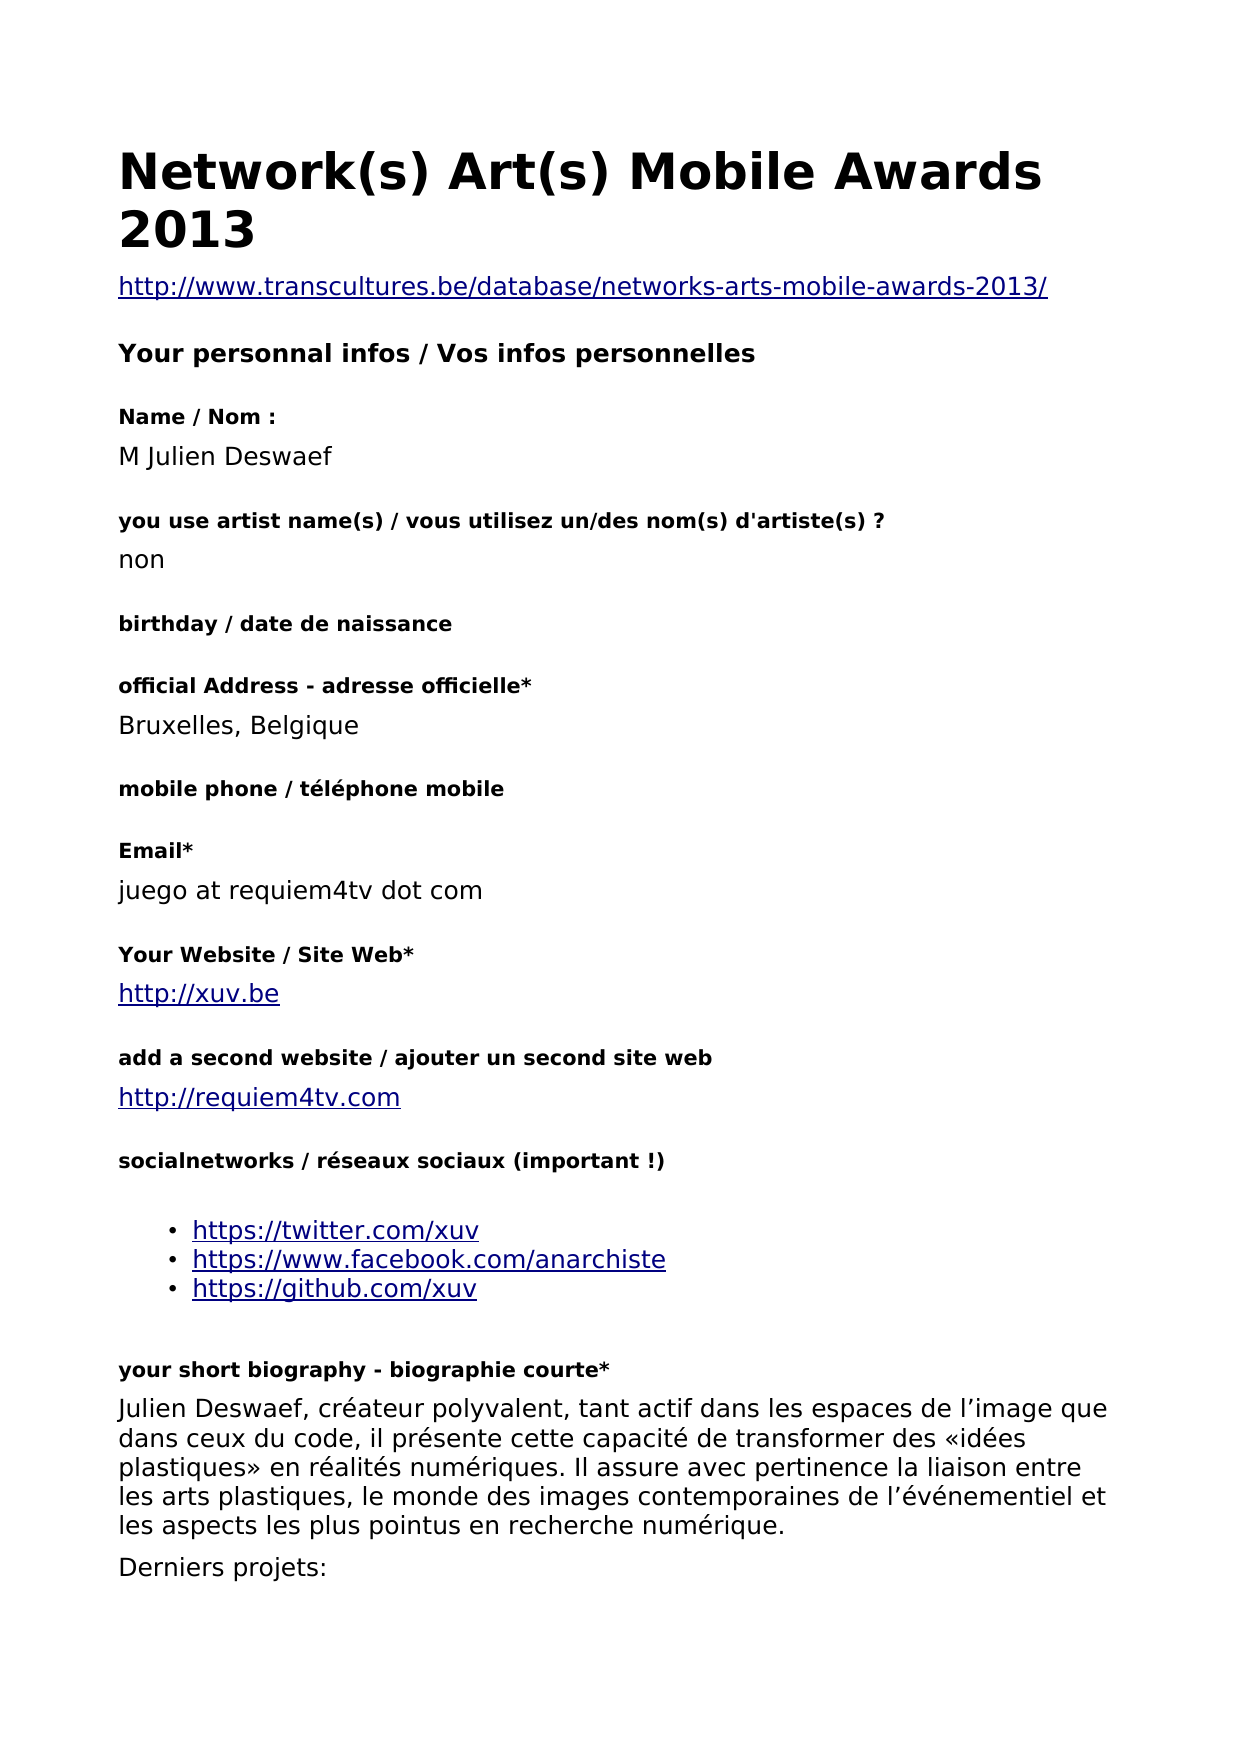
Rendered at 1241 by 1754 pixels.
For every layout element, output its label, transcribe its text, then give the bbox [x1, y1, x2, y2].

text non [118, 546, 1122, 575]
list https://www.facebook.com/anarchiste [177, 1245, 1122, 1274]
text http://xuv.be [118, 979, 1122, 1009]
subtitle Network(s) Art(s) Mobile Awards 2013 [118, 143, 1122, 259]
subtitle Your Website / Site Web* [118, 943, 1122, 967]
text M Julien Deswaef [118, 442, 1122, 471]
subtitle birthday / date de naissance [118, 612, 1122, 637]
text http://requiem4tv.com [118, 1083, 1122, 1112]
text Derniers projets: [118, 1553, 1122, 1582]
text http://www.transcultures.be/database/networks-arts-mobile-awards-2013/ [118, 272, 1122, 301]
subtitle your short biography - biographie courte* [118, 1358, 1122, 1382]
subtitle add a second website / ajouter un second site web [118, 1046, 1122, 1070]
subtitle Email* [118, 839, 1122, 863]
text Julien Deswaef, créateur polyvalent, tant actif dans les espaces de l’image que dans ceux du code, il présente cette capacité de transformer des «idées plastiques» en réalités numériques. Il assure avec pertinence la liaison entre les arts plastiques, le monde des images contemporaines de l’événementiel et les aspects les plus pointus en recherche numérique. [118, 1394, 1122, 1540]
subtitle official Address - adresse officielle* [118, 674, 1122, 698]
text Bruxelles, Belgique [118, 711, 1122, 740]
subtitle Your personnal infos / Vos infos personnelles [118, 339, 1122, 368]
subtitle socialnetworks / réseaux sociaux (important !) [118, 1149, 1122, 1174]
subtitle you use artist name(s) / vous utilisez un/des nom(s) d'artiste(s) ? [118, 509, 1122, 533]
list https://github.com/xuv [177, 1274, 1122, 1303]
subtitle Name / Nom : [118, 405, 1122, 430]
text juego at requiem4tv dot com [118, 876, 1122, 905]
subtitle mobile phone / téléphone mobile [118, 777, 1122, 802]
list https://twitter.com/xuv [177, 1216, 1122, 1245]
